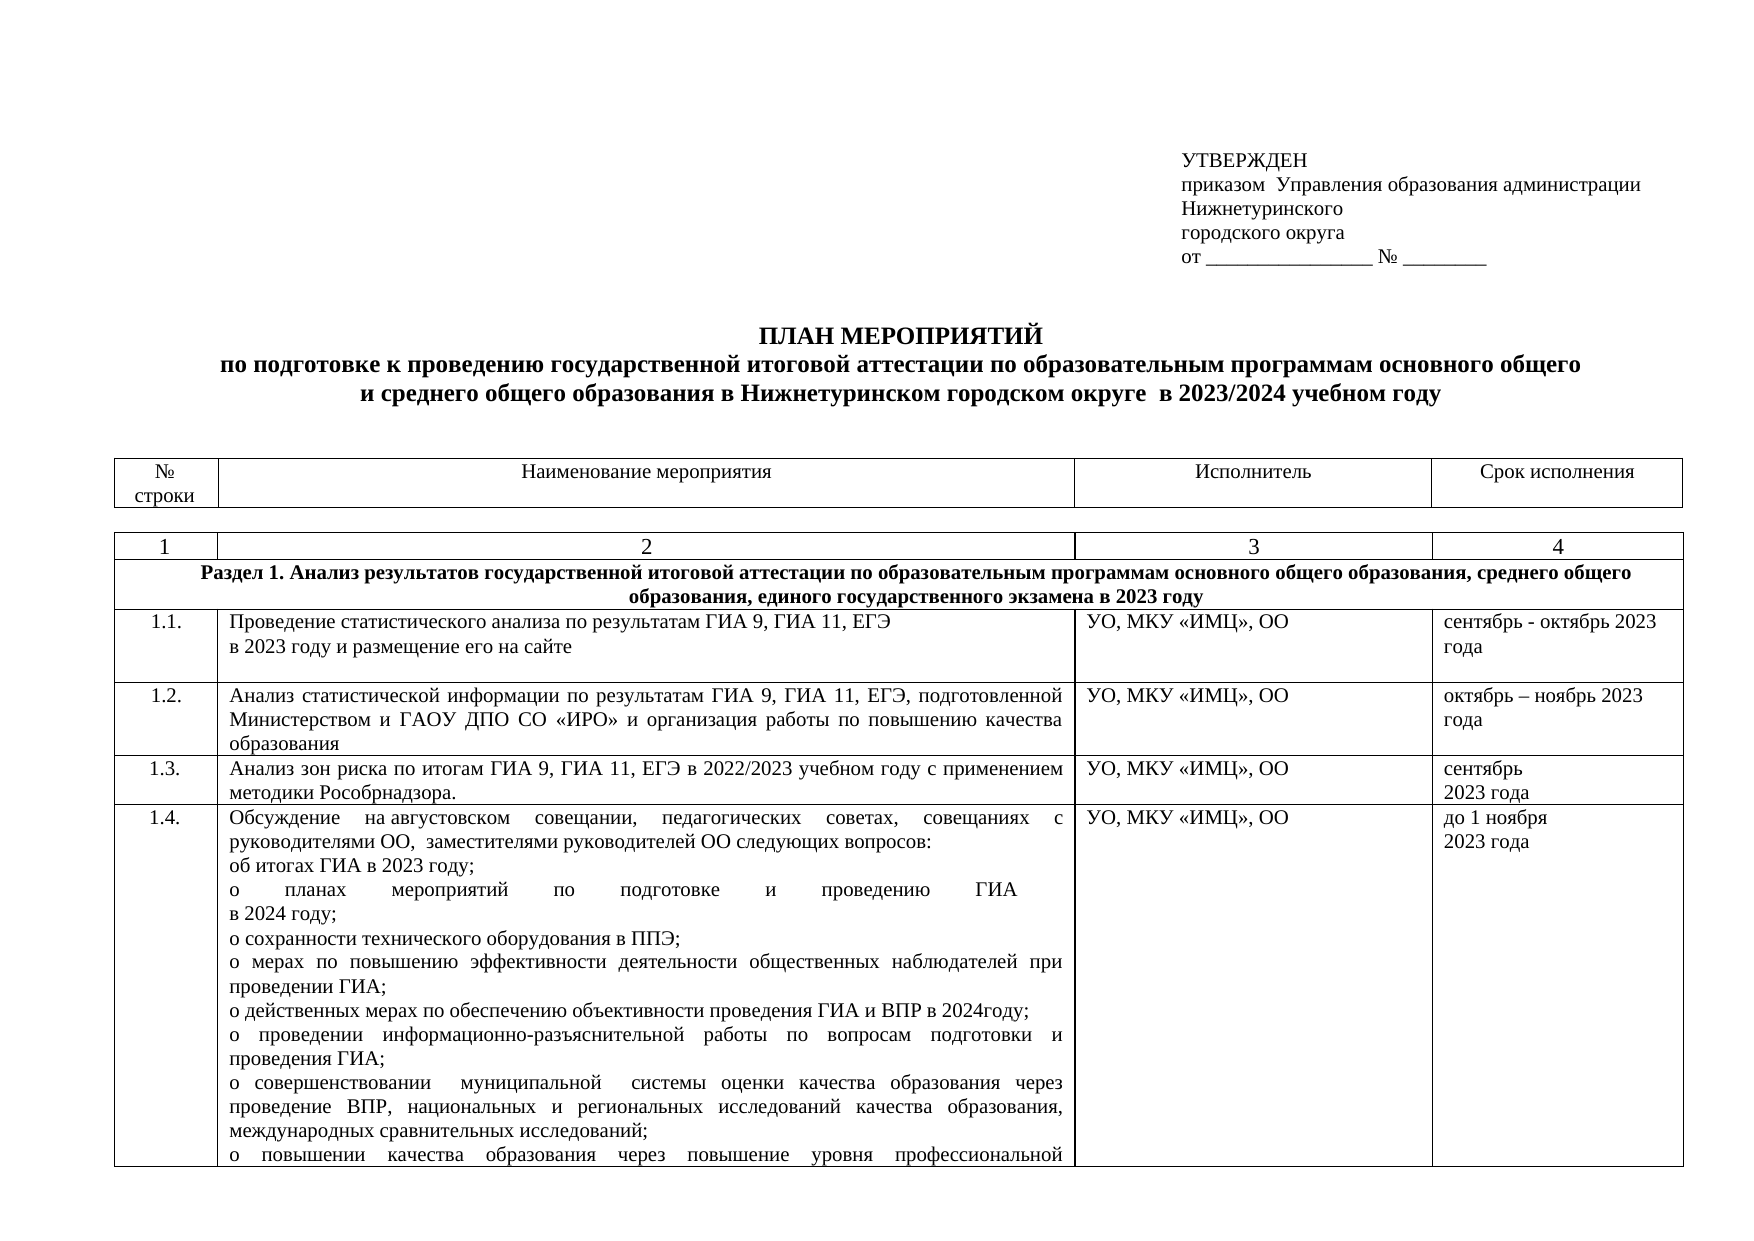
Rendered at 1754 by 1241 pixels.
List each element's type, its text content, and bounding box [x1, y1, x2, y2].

table_cell УО, МКУ «ИМЦ», ОО [1076, 683, 1432, 755]
table_cell сентябрь 2023 года [1433, 756, 1683, 804]
table_cell Проведение статистического анализа по результатам ГИА 9, ГИА 11, ЕГЭ в 2023 году и размещение его на сайте [218, 610, 1074, 682]
table_cell Раздел 1. Анализ результатов государственной итоговой аттестации по образовательным программам основного общего образования, среднего общего образования, единого государственного экзамена в 2023 году [115, 560, 1683, 608]
table_cell УО, МКУ «ИМЦ», ОО [1076, 610, 1432, 682]
table_header 1 [115, 533, 217, 559]
table_header 3 [1076, 533, 1432, 559]
table_cell Обсуждение на августовском совещании, педагогических советах, совещаниях с руководителями ОО, заместителями руководителей ОО следующих вопросов: об итогах ГИА в 2023 году; о планах мероприятий по подготовке и проведению ГИА в 2024 году; о сохранности технического оборудования в ППЭ; о мерах по повышению эффективности деятельности общественных наблюдателей при проведении ГИА; о действенных мерах по обеспечению объективности проведения ГИА и ВПР в 2024году; о проведении информационно-разъяснительной работы по вопросам подготовки и проведения ГИА; о совершенствовании муниципальной системы оценки качества образования через проведение ВПР, национальных и региональных исследований качества образования, международных сравнительных исследований; о повышении качества образования через повышение уровня профессиональной [218, 805, 1074, 1166]
table_cell до 1 ноября 2023 года [1433, 805, 1683, 1166]
table_cell 1.4. [115, 805, 217, 1166]
table_header 2 [218, 533, 1074, 559]
table_cell 1.2. [115, 683, 217, 755]
table_header 4 [1433, 533, 1683, 559]
table_cell октябрь – ноябрь 2023 года [1433, 683, 1683, 755]
table_cell 1.1. [115, 610, 217, 682]
table_cell УО, МКУ «ИМЦ», ОО [1076, 756, 1432, 804]
table_header Исполнитель [1075, 459, 1431, 507]
text УТВЕРЖДЕН приказом Управления образования администрации Нижнетуринского городского округа от ________________ № ________ [1181, 148, 1683, 292]
table_header Срок исполнения [1432, 459, 1682, 507]
table_cell сентябрь - октябрь 2023 года [1433, 610, 1683, 682]
text ПЛАН МЕРОПРИЯТИЙ [118, 321, 1683, 349]
table_cell Анализ статистической информации по результатам ГИА 9, ГИА 11, ЕГЭ, подготовленной Министерством и ГАОУ ДПО СО «ИРО» и организация работы по повышению качества образования [218, 683, 1074, 755]
table_cell 1.3. [115, 756, 217, 804]
text по подготовке к проведению государственной итоговой аттестации по образовательным программам основного общего и среднего общего образования в Нижнетуринском городском округе в 2023/2024 учебном году [118, 349, 1683, 407]
table_header № строки [115, 459, 218, 507]
table_cell Анализ зон риска по итогам ГИА 9, ГИА 11, ЕГЭ в 2022/2023 учебном году с применением методики Рособрнадзора. [218, 756, 1074, 804]
table_header Наименование мероприятия [219, 459, 1074, 507]
table_cell УО, МКУ «ИМЦ», ОО [1076, 805, 1432, 1166]
